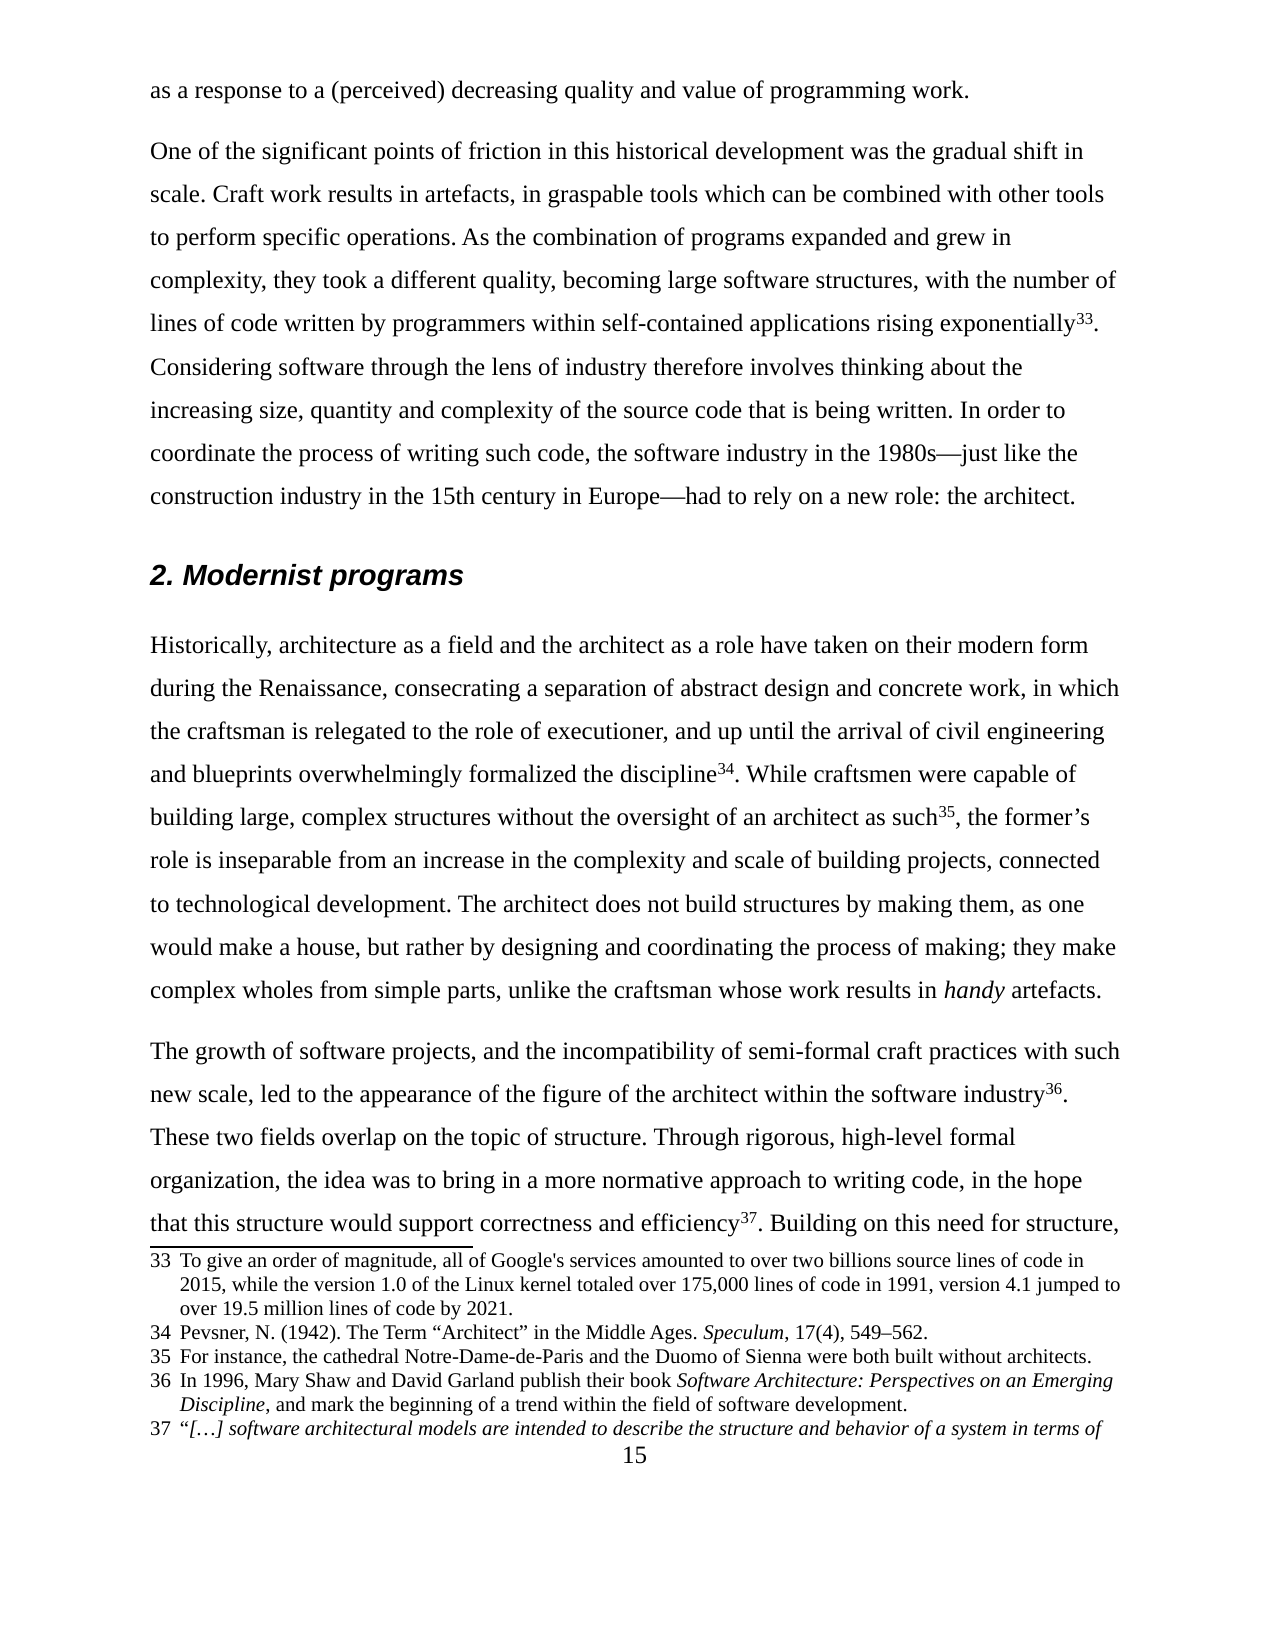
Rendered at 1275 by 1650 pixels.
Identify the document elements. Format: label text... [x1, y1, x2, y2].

text Pevsner, N. (1942). The Term “Architect” in the Middle Ages. Speculum, 17(4), 549–562. [150, 1320, 1125, 1344]
text Historically, architecture as a field and the architect as a role have taken on their modern form during the Renaissance, consecrating a separation of abstract design and concrete work, in which the craftsman is relegated to the role of executioner, and up until the arrival of civil engineering and blueprints overwhelmingly formalized the discipline. While craftsmen were capable of building large, complex structures without the oversight of an architect as such, the former’s role is inseparable from an increase in the complexity and scale of building projects, connected to technological development. The architect does not build structures by making them, as one would make a house, but rather by designing and coordinating the process of making; they make complex wholes from simple parts, unlike the craftsman whose work results in handy artefacts. [150, 630, 1125, 1004]
text In 1996, Mary Shaw and David Garland publish their book Software Architecture: Perspectives on an Emerging Discipline, and mark the beginning of a trend within the field of software development. [150, 1368, 1125, 1416]
text The growth of software projects, and the incompatibility of semi-formal craft practices with such new scale, led to the appearance of the figure of the architect within the software industry. These two fields overlap on the topic of structure. Through rigorous, high-level formal organization, the idea was to bring in a more normative approach to writing code, in the hope that this structure would support correctness and efficiency. Building on this need for structure, [150, 1036, 1125, 1237]
text One of the significant points of friction in this historical development was the gradual shift in scale. Craft work results in artefacts, in graspable tools which can be combined with other tools to perform specific operations. As the combination of programs expanded and grew in complexity, they took a different quality, becoming large software structures, with the number of lines of code written by programmers within self-contained applications rising exponentially. Considering software through the lens of industry therefore involves thinking about the increasing size, quantity and complexity of the source code that is being written. In order to coordinate the process of writing such code, the software industry in the 1980s—just like the construction industry in the 15th century in Europe—had to rely on a new role: the architect. [150, 136, 1125, 510]
text “[…] software architectural models are intended to describe the structure and behavior of a system in terms of [150, 1416, 1125, 1440]
subtitle 2. Modernist programs [150, 558, 1125, 592]
text as a response to a (perceived) decreasing quality and value of programming work. [150, 75, 1125, 104]
text For instance, the cathedral Notre-Dame-de-Paris and the Duomo of Sienna were both built without architects. [150, 1344, 1125, 1368]
text To give an order of magnitude, all of Google's services amounted to over two billions source lines of code in 2015, while the version 1.0 of the Linux kernel totaled over 175,000 lines of code in 1991, version 4.1 jumped to over 19.5 million lines of code by 2021. [150, 1247, 1125, 1320]
